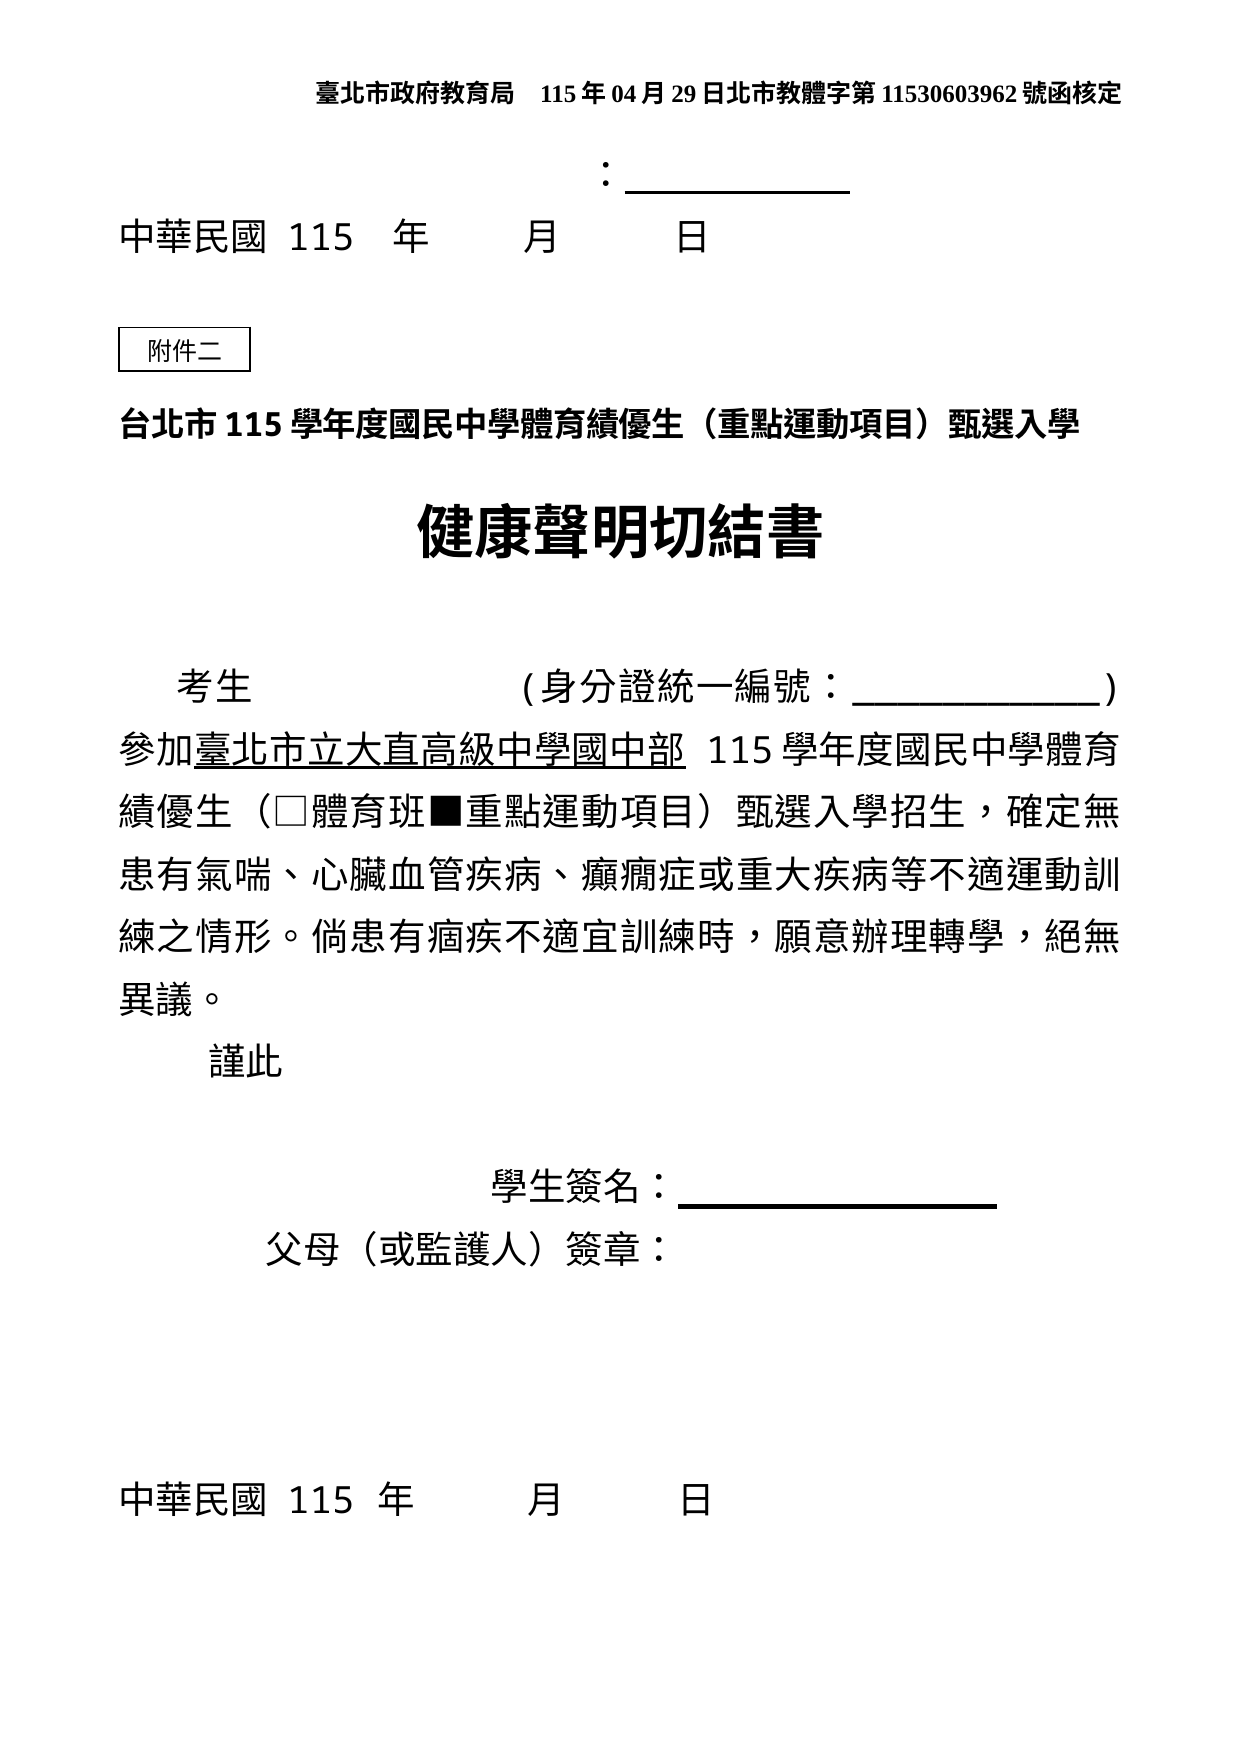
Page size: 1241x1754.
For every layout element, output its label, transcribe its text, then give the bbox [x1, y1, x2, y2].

text 學生簽名： [266, 1143, 1122, 1205]
text 中華民國 115 年 月 日 [118, 1455, 1122, 1518]
text 中華民國 115 年 月 日 [118, 193, 1122, 255]
text ： [118, 130, 1122, 193]
text 父母（或監護人）簽章： [266, 1205, 1122, 1268]
text 考生 (身分證統一編號：___________)參加臺北市立大直高級中學國中部 115學年度國民中學體育績優生（□體育班■重點運動項目）甄選入學招生，確定無患有氣喘、心臟血管疾病、癲癇症或重大疾病等不適運動訓練之情形。倘患有痼疾不適宜訓練時，願意辦理轉學，絕無異議。 [118, 643, 1122, 1018]
text 謹此 [118, 1018, 1122, 1080]
text 台北市115學年度國民中學體育績優生（重點運動項目）甄選入學 [118, 380, 1122, 443]
text [120, 328, 249, 370]
text 健康聲明切結書 [118, 455, 1122, 580]
text 附件二 [135, 336, 234, 362]
